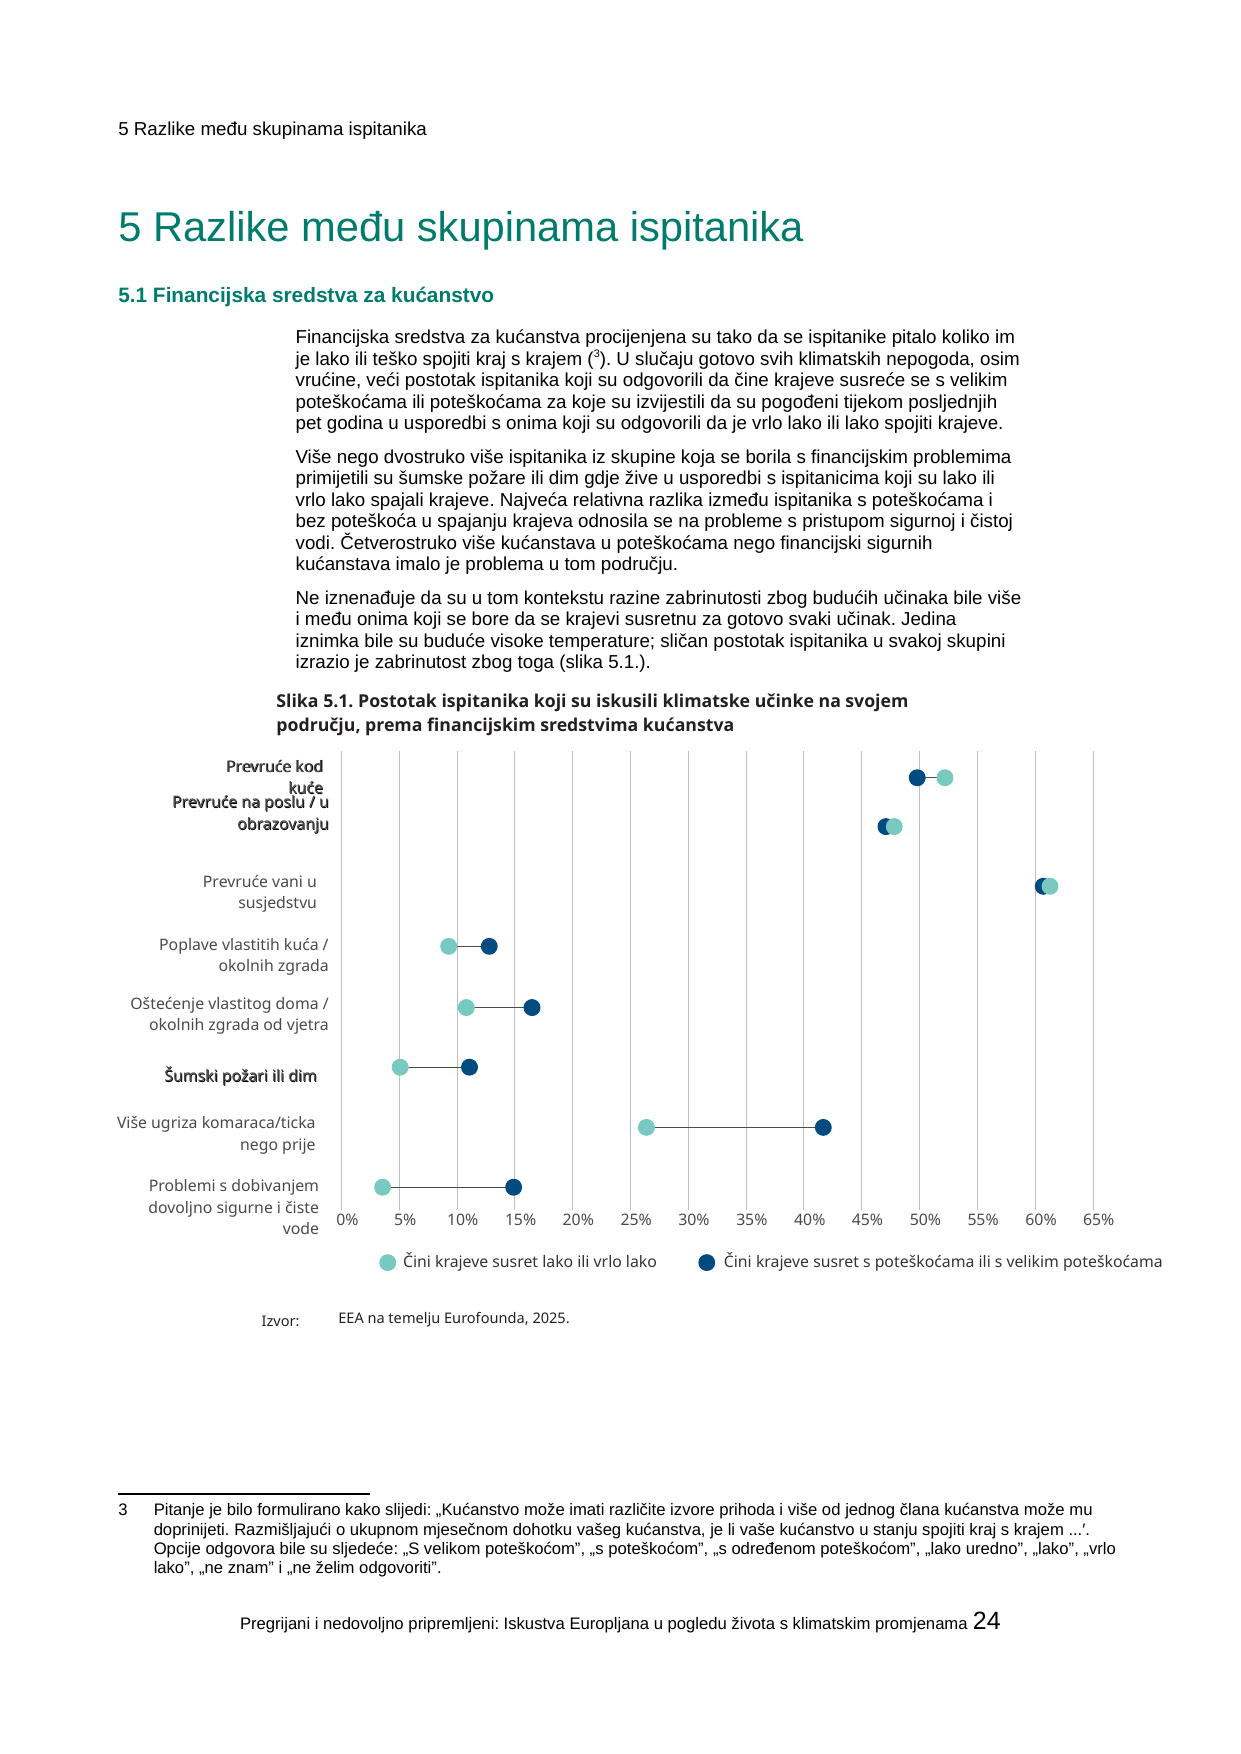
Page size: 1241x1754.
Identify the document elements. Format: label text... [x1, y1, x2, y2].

text Ne iznenađuje da su u tom kontekstu razine zabrinutosti zbog budućih učinaka bile više i među onima koji se bore da se krajevi susretnu za gotovo svaki učinak. Jedina iznimka bile su buduće visoke temperature; sličan postotak ispitanika u svakoj skupini izrazio je zabrinutost zbog toga (slika 5.1.). [295, 587, 1022, 673]
text Više nego dvostruko više ispitanika iz skupine koja se borila s financijskim problemima primijetili su šumske požare ili dim gdje žive u usporedbi s ispitanicima koji su lako ili vrlo lako spajali krajeve. Najveća relativna razlika između ispitanika s poteškoćama i bez poteškoća u spajanju krajeva odnosila se na probleme s pristupom sigurnoj i čistoj vodi. Četverostruko više kućanstava u poteškoćama nego financijski sigurnih kućanstava imalo je problema u tom području. [295, 445, 1022, 575]
subtitle 5.1 Financijska sredstva za kućanstvo [118, 283, 1122, 307]
subtitle 5 Razlike među skupinama ispitanika [118, 202, 1122, 250]
text Pitanje je bilo formulirano kako slijedi: „Kućanstvo može imati različite izvore prihoda i više od jednog člana kućanstva može mu doprinijeti. Razmišljajući o ukupnom mjesečnom dohotku vašeg kućanstva, je li vaše kućanstvo u stanju spojiti kraj s krajem ...′. Opcije odgovora bile su sljedeće: „S velikom poteškoćom”, „s poteškoćom”, „s određenom poteškoćom”, „lako uredno”, „lako”, „vrlo lako”, „ne znam” i „ne želim odgovoriti”. [118, 1500, 1122, 1577]
text Financijska sredstva za kućanstva procijenjena su tako da se ispitanike pitalo koliko im je lako ili teško spojiti kraj s krajem (). U slučaju gotovo svih klimatskih nepogoda, osim vrućine, veći postotak ispitanika koji su odgovorili da čine krajeve susreće se s velikim poteškoćama ili poteškoćama za koje su izvijestili da su pogođeni tijekom posljednjih pet godina u usporedbi s onima koji su odgovorili da je vrlo lako ili lako spojiti krajeve. [295, 326, 1022, 433]
